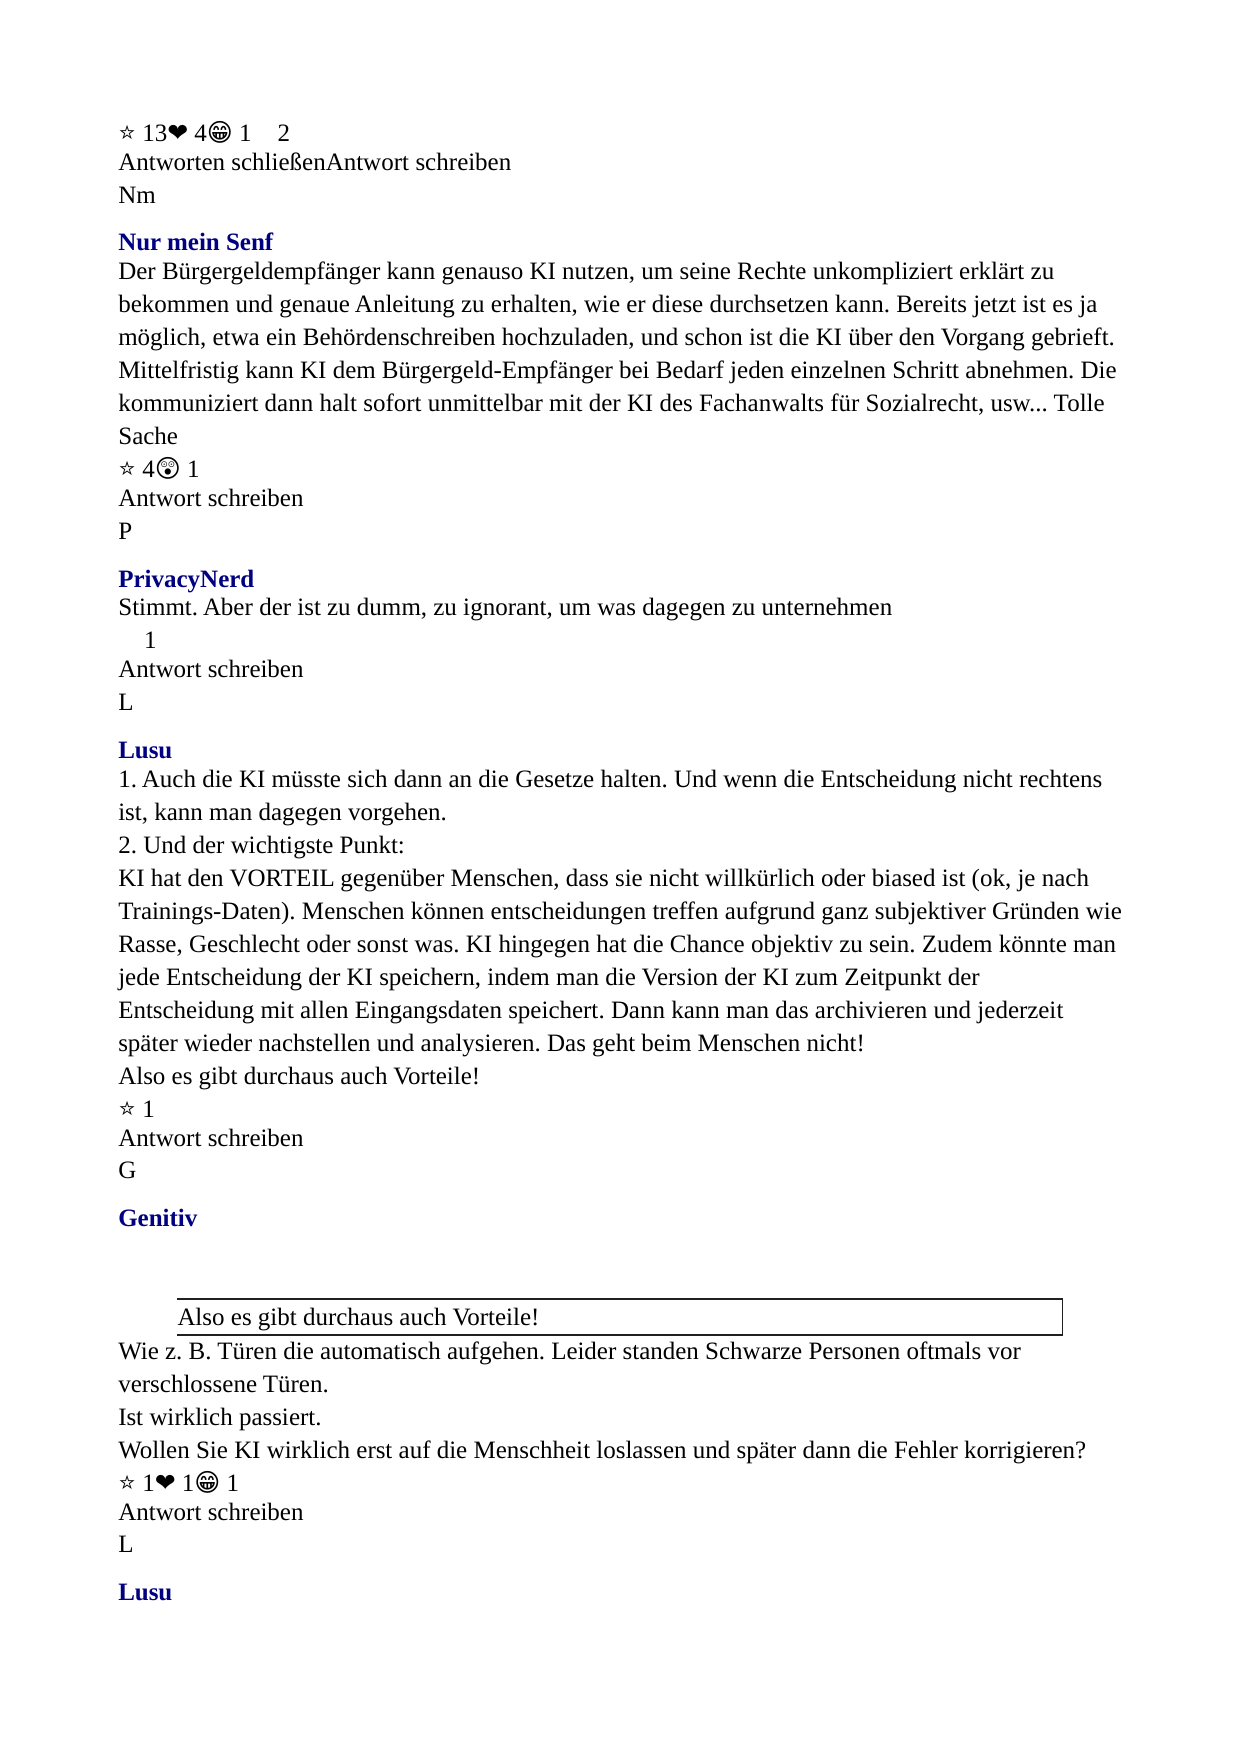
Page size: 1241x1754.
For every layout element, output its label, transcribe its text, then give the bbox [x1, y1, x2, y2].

subtitle Genitiv [118, 1203, 1122, 1232]
text Antworten schließenAntwort schreiben [118, 147, 1122, 176]
text L [118, 1529, 1122, 1558]
text ⭐️ 1❤️ 1😁 1 [118, 1468, 1122, 1497]
text ⭐️ 1 [118, 1094, 1122, 1123]
text Antwort schreiben [118, 1123, 1122, 1151]
text Wollen Sie KI wirklich erst auf die Menschheit loslassen und später dann die Fehler korrigieren? [118, 1435, 1122, 1463]
text Nm [118, 180, 1122, 209]
text Also es gibt durchaus auch Vorteile! [118, 1061, 1122, 1089]
text Antwort schreiben [118, 654, 1122, 683]
subtitle Lusu [118, 1577, 1122, 1606]
text 🤨 1 [118, 626, 1122, 654]
text P [118, 516, 1122, 545]
text Wie z. B. Türen die automatisch aufgehen. Leider standen Schwarze Personen oftmals vor verschlossene Türen. [118, 1336, 1122, 1397]
subtitle PrivacyNerd [118, 564, 1122, 592]
text Also es gibt durchaus auch Vorteile! [177, 1300, 1062, 1334]
text Antwort schreiben [118, 1497, 1122, 1525]
text ⭐️ 4😲 1 [118, 454, 1122, 483]
text Der Bürgergeldempfänger kann genauso KI nutzen, um seine Rechte unkompliziert erklärt zu bekommen und genaue Anleitung zu erhalten, wie er diese durchsetzen kann. Bereits jetzt ist es ja möglich, etwa ein Behördenschreiben hochzuladen, und schon ist die KI über den Vorgang gebrieft. Mittelfristig kann KI dem Bürgergeld-Empfänger bei Bedarf jeden einzelnen Schritt abnehmen. Die kommuniziert dann halt sofort unmittelbar mit der KI des Fachanwalts für Sozialrecht, usw... Tolle Sache [118, 256, 1122, 450]
text G [118, 1156, 1122, 1184]
text 2. Und der wichtigste Punkt: KI hat den VORTEIL gegenüber Menschen, dass sie nicht willkürlich oder biased ist (ok, je nach Trainings-Daten). Menschen können entscheidungen treffen aufgrund ganz subjektiver Gründen wie Rasse, Geschlecht oder sonst was. KI hingegen hat die Chance objektiv zu sein. Zudem könnte man jede Entscheidung der KI speichern, indem man die Version der KI zum Zeitpunkt der Entscheidung mit allen Eingangsdaten speichert. Dann kann man das archivieren und jederzeit später wieder nachstellen und analysieren. Das geht beim Menschen nicht! [118, 830, 1122, 1057]
text ⭐️ 13❤️ 4😁 1🤨 2 [118, 118, 1122, 147]
text 1. Auch die KI müsste sich dann an die Gesetze halten. Und wenn die Entscheidung nicht rechtens ist, kann man dagegen vorgehen. [118, 764, 1122, 825]
text L [118, 687, 1122, 716]
subtitle Nur mein Senf [118, 227, 1122, 256]
text Antwort schreiben [118, 483, 1122, 512]
text Stimmt. Aber der ist zu dumm, zu ignorant, um was dagegen zu unternehmen [118, 592, 1122, 621]
subtitle Lusu [118, 735, 1122, 764]
text Ist wirklich passiert. [118, 1402, 1122, 1431]
